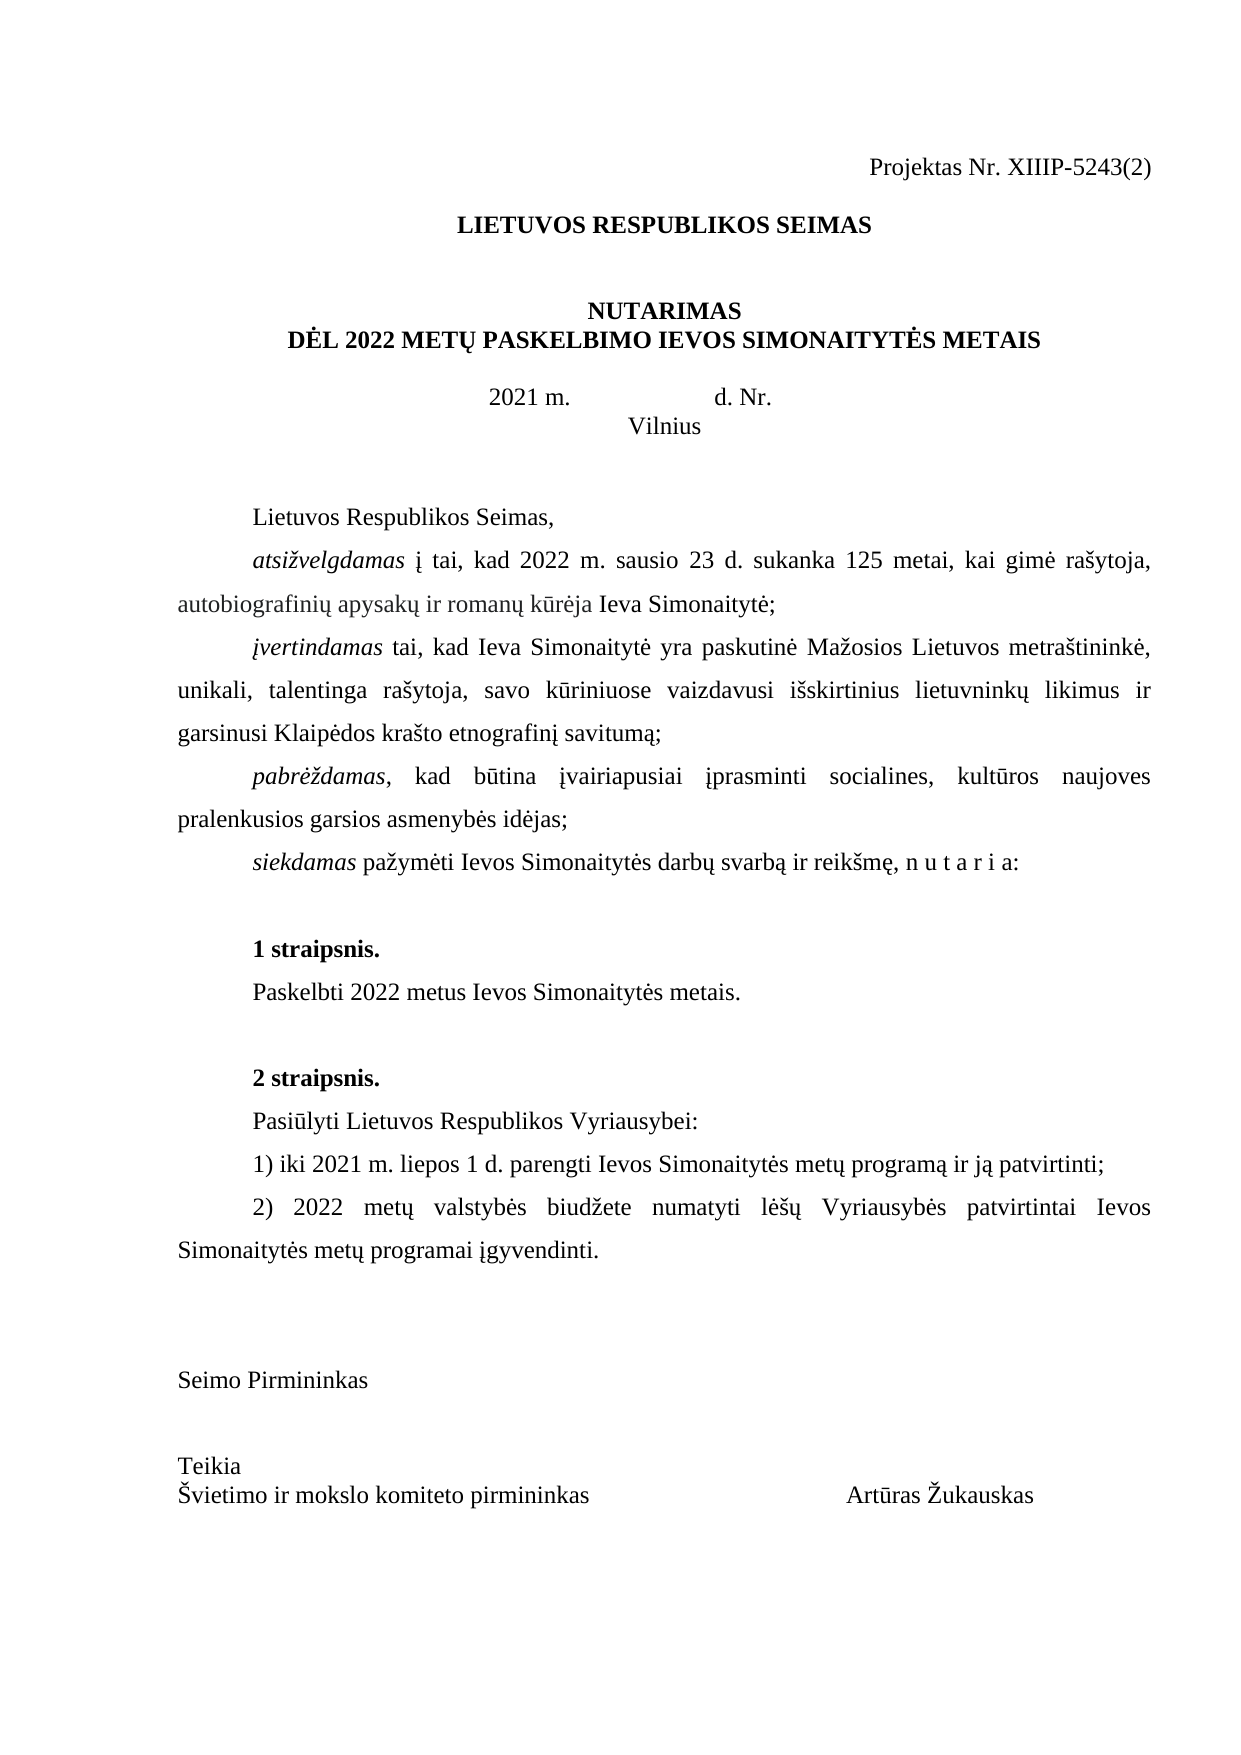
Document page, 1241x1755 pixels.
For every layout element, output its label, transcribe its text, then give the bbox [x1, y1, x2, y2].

text įvertindamas tai, kad Ieva Simonaitytė yra paskutinė Mažosios Lietuvos metraštininkė, unikali, talentinga rašytoja, savo kūriniuose vaizdavusi išskirtinius lietuvninkų likimus ir garsinusi Klaipėdos krašto etnografinį savitumą; [177, 632, 1152, 747]
text Seimo Pirmininkas [177, 1365, 1152, 1394]
text 1) iki 2021 m. liepos 1 d. parengti Ievos Simonaitytės metų programą ir ją patvirtinti; [177, 1149, 1152, 1178]
text Švietimo ir mokslo komiteto pirmininkas Artūras Žukauskas [177, 1480, 1152, 1509]
text Vilnius [177, 411, 1152, 440]
text Teikia [177, 1451, 1152, 1480]
text Paskelbti 2022 metus Ievos Simonaitytės metais. [177, 977, 1152, 1006]
text atsižvelgdamas į tai, kad 2022 m. sausio 23 d. sukanka 125 metai, kai gimė rašytoja, autobiografinių apysakų ir romanų kūrėja Ieva Simonaitytė; [177, 546, 1152, 617]
text 2021 m. d. Nr. [177, 382, 1152, 411]
text 2 straipsnis. [177, 1063, 1152, 1092]
text pabrėždamas, kad būtina įvairiapusiai įprasminti socialines, kultūros naujoves pralenkusios garsios asmenybės idėjas; [177, 761, 1152, 833]
text 2) 2022 metų valstybės biudžete numatyti lėšų Vyriausybės patvirtintai Ievos Simonaitytės metų programai įgyvendinti. [177, 1192, 1152, 1264]
text Projektas Nr. XIIIP-5243(2) [177, 152, 1152, 181]
text DĖL 2022 METŲ PASKELBIMO IEVOS SIMONAITYTĖS METAIS [177, 325, 1152, 353]
text Pasiūlyti Lietuvos Respublikos Vyriausybei: [177, 1106, 1152, 1135]
text siekdamas pažymėti Ievos Simonaitytės darbų svarbą ir reikšmę, nutaria: [177, 847, 1152, 876]
text 1 straipsnis. [177, 934, 1152, 962]
text Lietuvos Respublikos Seimas, [177, 502, 1152, 531]
text NUTARIMAS [177, 296, 1152, 325]
text LIETUVOS RESPUBLIKOS SEIMAS [177, 210, 1152, 238]
